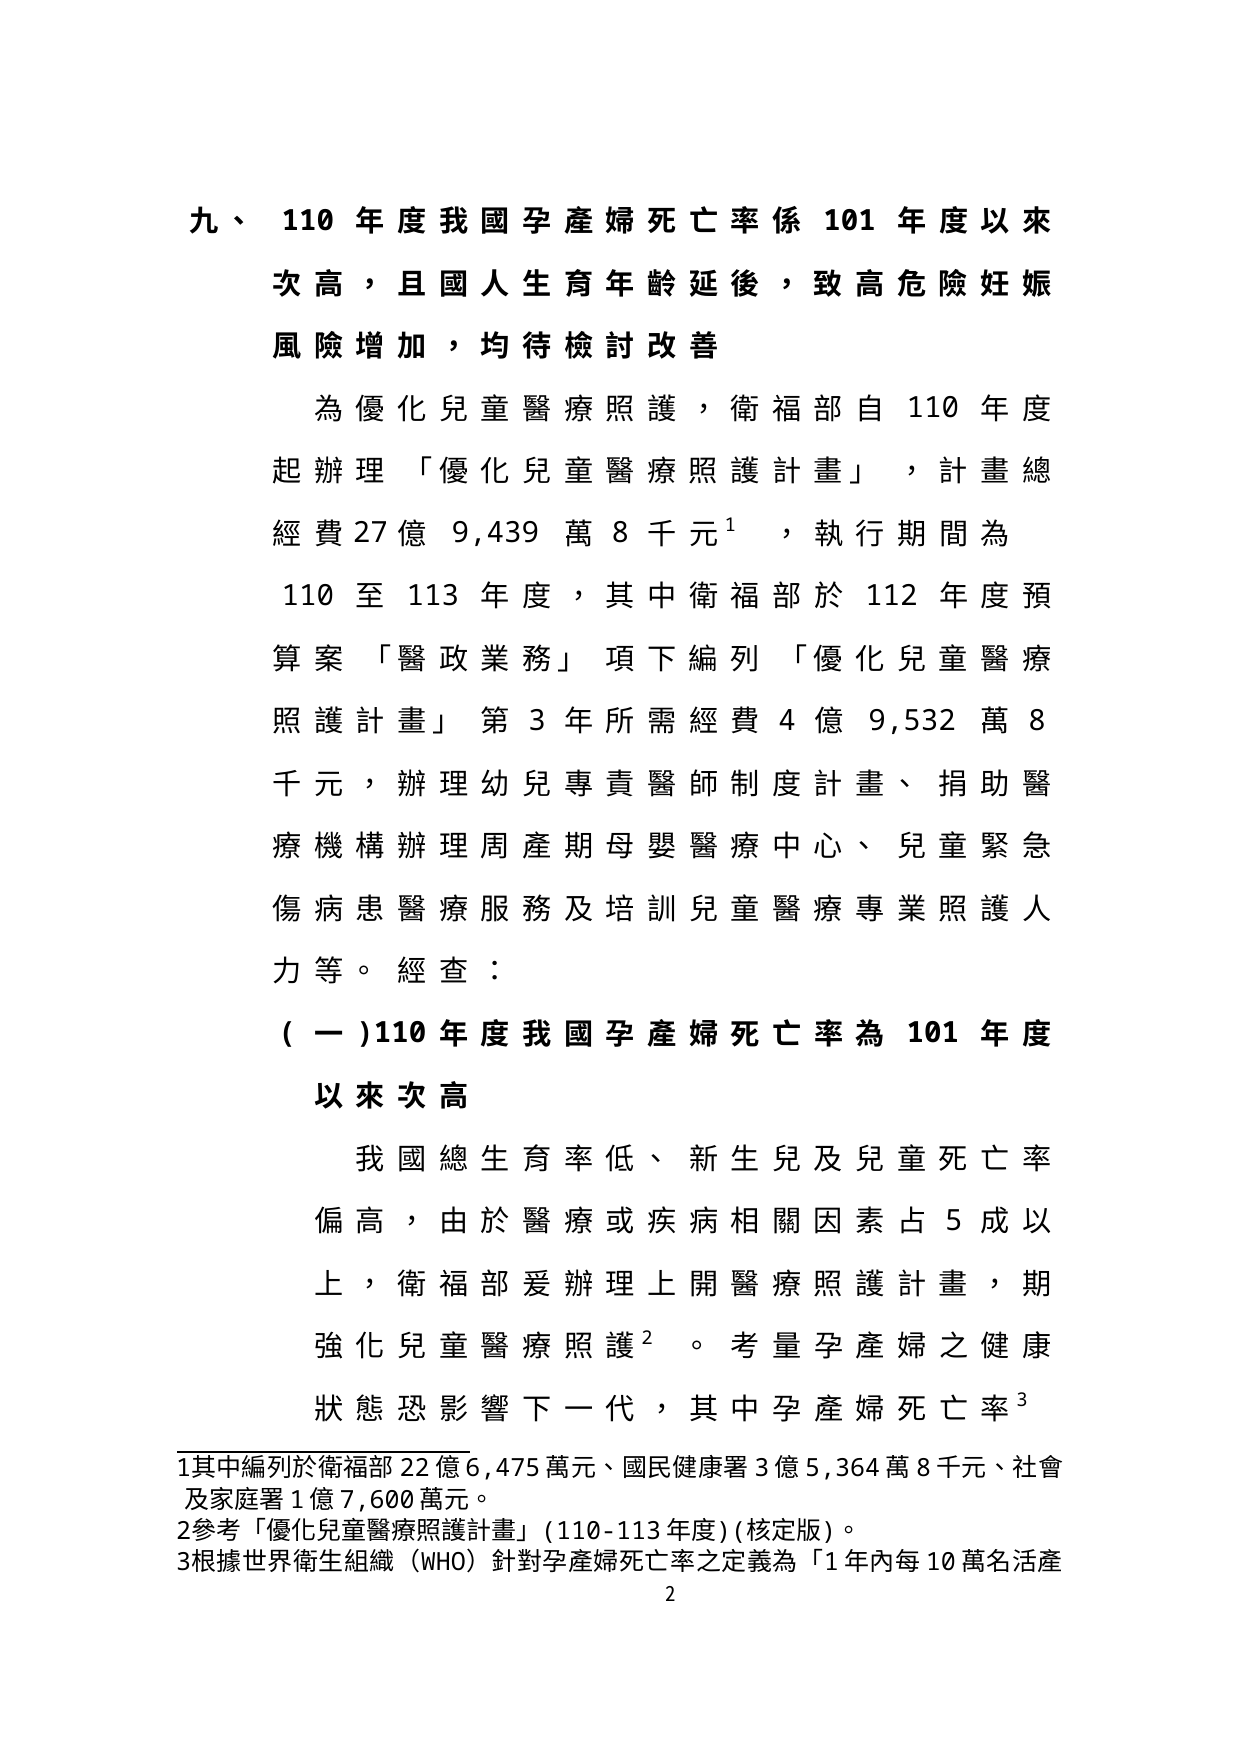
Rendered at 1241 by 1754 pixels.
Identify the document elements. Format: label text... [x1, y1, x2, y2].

text 根據世界衛生組織（WHO）針對孕產婦死亡率之定義為「1年內每10萬名活產 [176, 1546, 1063, 1577]
text 為優化兒童醫療照護，衛福部自110年度起辦理「優化兒童醫療照護計畫」，計畫總經費27億9,439萬8千元，執行期間為110至113年度，其中衛福部於112年度預算案「醫政業務」項下編列「優化兒童醫療照護計畫」第3年所需經費4億9,532萬8千元，辦理幼兒專責醫師制度計畫、捐助醫療機構辦理周產期母嬰醫療中心、兒童緊急傷病患醫療服務及培訓兒童醫療專業照護人力等。經查： [242, 365, 1058, 990]
text 其中編列於衛福部22億6,475萬元、國民健康署3億5,364萬8千元、社會及家庭署1億7,600萬元。 [176, 1452, 1063, 1514]
text (一)110年度我國孕產婦死亡率為101年度以來次高 [242, 990, 1058, 1115]
text 參考「優化兒童醫療照護計畫」(110-113年度)(核定版)。 [176, 1514, 1063, 1546]
text 九、110年度我國孕產婦死亡率係101年度以來次高，且國人生育年齡延後，致高危險妊娠風險增加，均待檢討改善 [183, 177, 1058, 365]
text 我國總生育率低、新生兒及兒童死亡率偏高，由於醫療或疾病相關因素占5成以上，衛福部爰辦理上開醫療照護計畫，期強化兒童醫療照護。考量孕產婦之健康狀態恐影響下一代，其中孕產婦死亡率係衡量一國孕產婦衛生及接生技術之重要指標，按衛福部統計，101年度起我國孕產婦死亡率概呈上升趨勢，且110年度我國孕產婦死亡率達每10萬活產之14人，為101年度以來次高(詳表1)。 [271, 1115, 1058, 1427]
